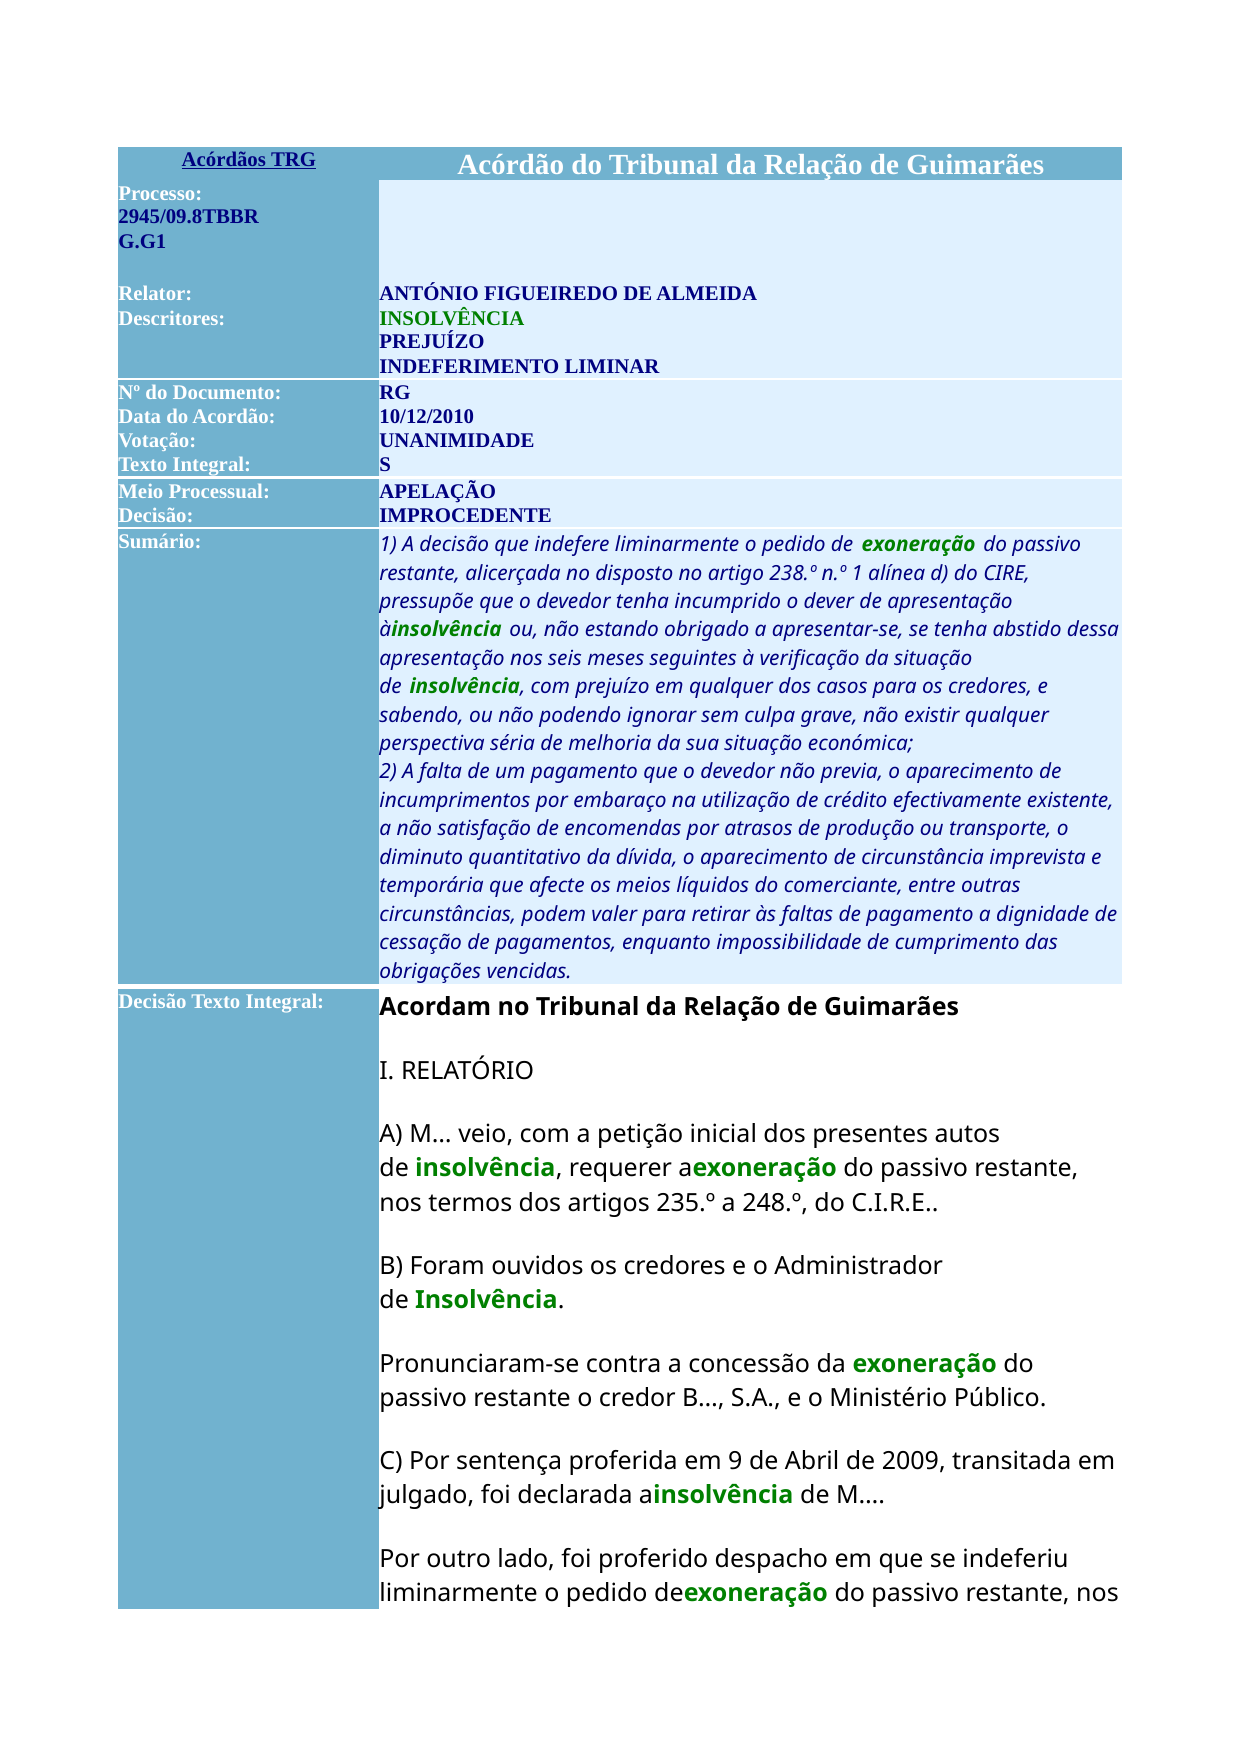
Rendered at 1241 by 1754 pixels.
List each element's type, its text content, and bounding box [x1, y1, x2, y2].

table_cell ANTÓNIO FIGUEIREDO DE ALMEIDA [379, 281, 1122, 305]
table_cell APELAÇÃO [379, 479, 1122, 503]
table_cell Data do Acordão: [118, 404, 379, 428]
table_cell Acordam no Tribunal da Relação de Guimarães I. RELATÓRIO A) M… veio, com a petição inicial dos presentes autos de insolvência, requerer aexoneração do passivo restante, nos termos dos artigos 235.º a 248.º, do C.I.R.E.. B) Foram ouvidos os credores e o Administrador de Insolvência. Pronunciaram-se contra a concessão da exoneração do passivo restante o credor B…, S.A., e o Ministério Público. C) Por sentença proferida em 9 de Abril de 2009, transitada em julgado, foi declarada ainsolvência de M…. Por outro lado, foi proferido despacho em que se indeferiu liminarmente o pedido deexoneração do passivo restante, nos [379, 989, 1122, 1609]
table_header [263, 205, 379, 253]
table_cell INSOLVÊNCIA PREJUÍZO INDEFERIMENTO LIMINAR [379, 305, 1122, 378]
table_cell RG [379, 380, 1122, 404]
table_cell IMPROCEDENTE [379, 503, 1122, 527]
table_cell UNANIMIDADE [379, 428, 1122, 452]
table_cell 1) A decisão que indefere liminarmente o pedido de exoneração do passivo restante, alicerçada no disposto no artigo 238.º n.º 1 alínea d) do CIRE, pressupõe que o devedor tenha incumprido o dever de apresentação àinsolvência ou, não estando obrigado a apresentar-se, se tenha abstido dessa apresentação nos seis meses seguintes à verificação da situação de insolvência, com prejuízo em qualquer dos casos para os credores, e sabendo, ou não podendo ignorar sem culpa grave, não existir qualquer perspectiva séria de melhoria da sua situação económica; 2) A falta de um pagamento que o devedor não previa, o aparecimento de incumprimentos por embaraço na utilização de crédito efectivamente existente, a não satisfação de encomendas por atrasos de produção ou transporte, o diminuto quantitativo da dívida, o aparecimento de circunstância imprevista e temporária que afecte os meios líquidos do comerciante, entre outras circunstâncias, podem valer para retirar às faltas de pagamento a dignidade de cessação de pagamentos, enquanto impossibilidade de cumprimento das obrigações vencidas. [379, 529, 1122, 984]
table_header 2945/09.8TBBRG.G1 [118, 205, 263, 253]
table_cell Texto Integral: [118, 452, 379, 476]
table_cell [379, 180, 1122, 281]
table_cell S [379, 452, 1122, 476]
table_cell Decisão Texto Integral: [118, 989, 379, 1609]
table_cell Relator: [118, 281, 379, 305]
table_cell Decisão: [118, 503, 379, 527]
table_cell Sumário: [118, 529, 379, 984]
table_header Acórdãos TRG [118, 147, 379, 180]
table_cell Descritores: [118, 305, 379, 378]
table_cell Meio Processual: [118, 479, 379, 503]
table_cell Votação: [118, 428, 379, 452]
table_cell Nº do Documento: [118, 380, 379, 404]
table_cell Processo: [118, 180, 379, 205]
table_cell 10/12/2010 [379, 404, 1122, 428]
table_header Acórdão do Tribunal da Relação de Guimarães [379, 147, 1122, 180]
table_cell [118, 253, 379, 281]
